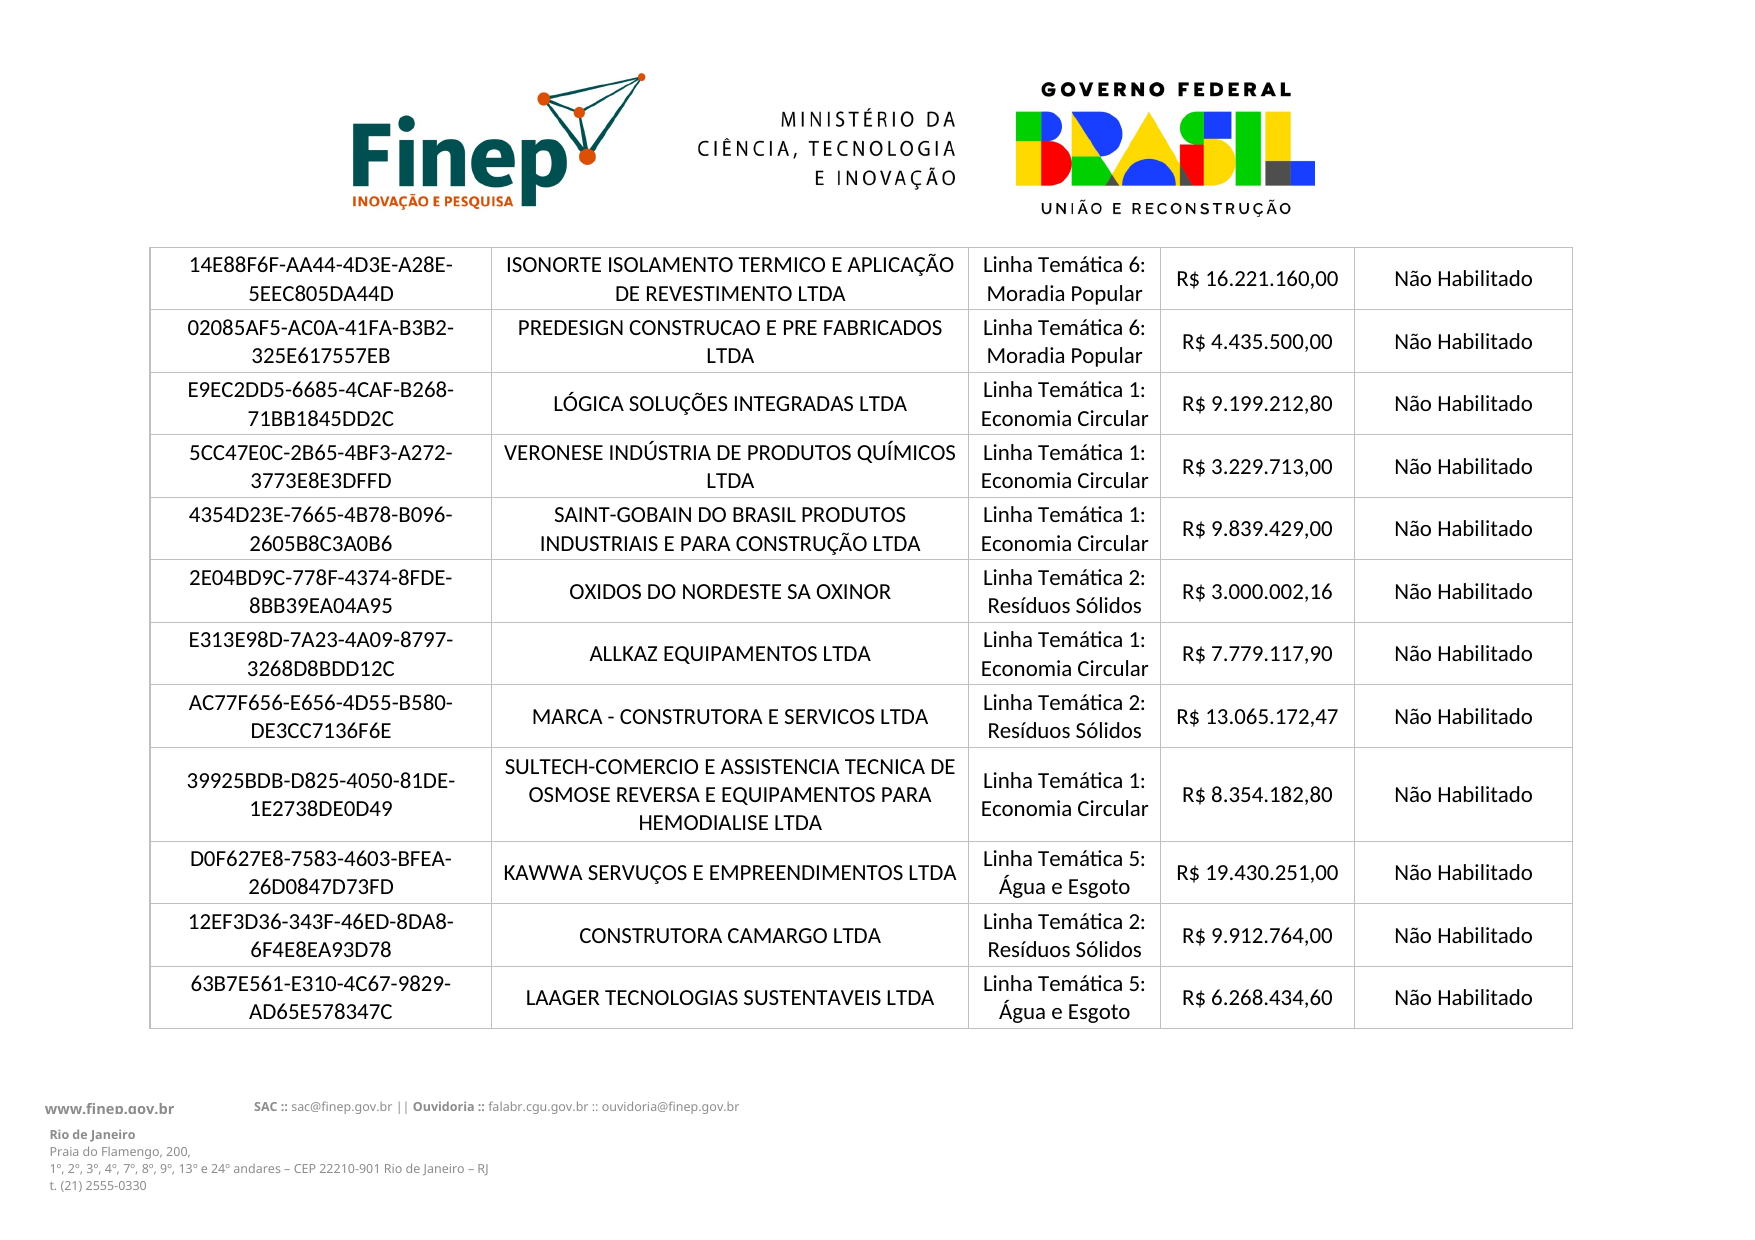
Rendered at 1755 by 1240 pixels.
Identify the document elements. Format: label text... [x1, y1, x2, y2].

table_cell Não Habilitado [1355, 685, 1572, 747]
table_cell MARCA - CONSTRUTORA E SERVICOS LTDA [492, 685, 968, 747]
table_cell 5CC47E0C-2B65-4BF3-A272-3773E8E3DFFD [151, 435, 491, 497]
table_cell Não Habilitado [1355, 435, 1572, 497]
table_cell Linha Temática 6: Moradia Popular [969, 310, 1160, 372]
table_cell Não Habilitado [1355, 842, 1572, 903]
table_cell Não Habilitado [1355, 748, 1572, 841]
table_cell 4354D23E-7665-4B78-B096-2605B8C3A0B6 [151, 498, 491, 559]
table_cell Não Habilitado [1355, 904, 1572, 966]
table_cell R$ 9.839.429,00 [1161, 498, 1354, 559]
table_cell R$ 9.912.764,00 [1161, 904, 1354, 966]
table_cell LAAGER TECNOLOGIAS SUSTENTAVEIS LTDA [492, 967, 968, 1028]
table_cell CONSTRUTORA CAMARGO LTDA [492, 904, 968, 966]
table_cell E313E98D-7A23-4A09-8797-3268D8BDD12C [151, 623, 491, 684]
table_cell 02085AF5-AC0A-41FA-B3B2-325E617557EB [151, 310, 491, 372]
table_cell KAWWA SERVUÇOS E EMPREENDIMENTOS LTDA [492, 842, 968, 903]
table_cell R$ 16.221.160,00 [1161, 248, 1354, 309]
table_cell ALLKAZ EQUIPAMENTOS LTDA [492, 623, 968, 684]
table_cell 14E88F6F-AA44-4D3E-A28E-5EEC805DA44D [151, 248, 491, 309]
table_cell LÓGICA SOLUÇÕES INTEGRADAS LTDA [492, 373, 968, 434]
table_cell Linha Temática 1: Economia Circular [969, 748, 1160, 841]
table_cell 2E04BD9C-778F-4374-8FDE-8BB39EA04A95 [151, 560, 491, 622]
table_cell Linha Temática 5: Água e Esgoto [969, 967, 1160, 1028]
table_cell R$ 6.268.434,60 [1161, 967, 1354, 1028]
table_cell Linha Temática 2: Resíduos Sólidos [969, 685, 1160, 747]
table_cell R$ 19.430.251,00 [1161, 842, 1354, 903]
table_cell D0F627E8-7583-4603-BFEA-26D0847D73FD [151, 842, 491, 903]
table_cell AC77F656-E656-4D55-B580-DE3CC7136F6E [151, 685, 491, 747]
table_cell E9EC2DD5-6685-4CAF-B268-71BB1845DD2C [151, 373, 491, 434]
table_cell 63B7E561-E310-4C67-9829-AD65E578347C [151, 967, 491, 1028]
table_cell R$ 8.354.182,80 [1161, 748, 1354, 841]
table_cell SAINT-GOBAIN DO BRASIL PRODUTOS INDUSTRIAIS E PARA CONSTRUÇÃO LTDA [492, 498, 968, 559]
table_cell R$ 9.199.212,80 [1161, 373, 1354, 434]
table_cell Linha Temática 1: Economia Circular [969, 435, 1160, 497]
table_cell Não Habilitado [1355, 373, 1572, 434]
table_cell Linha Temática 6: Moradia Popular [969, 248, 1160, 309]
table_cell R$ 3.000.002,16 [1161, 560, 1354, 622]
table_cell VERONESE INDÚSTRIA DE PRODUTOS QUÍMICOS LTDA [492, 435, 968, 497]
table_cell R$ 7.779.117,90 [1161, 623, 1354, 684]
table_cell Não Habilitado [1355, 623, 1572, 684]
table_cell SULTECH-COMERCIO E ASSISTENCIA TECNICA DE OSMOSE REVERSA E EQUIPAMENTOS PARA HEMODIALISE LTDA [492, 748, 968, 841]
table_cell Não Habilitado [1355, 248, 1572, 309]
table_cell Linha Temática 5: Água e Esgoto [969, 842, 1160, 903]
table_cell Não Habilitado [1355, 498, 1572, 559]
table_cell Linha Temática 1: Economia Circular [969, 623, 1160, 684]
table_cell R$ 4.435.500,00 [1161, 310, 1354, 372]
table_cell Linha Temática 1: Economia Circular [969, 373, 1160, 434]
table_cell Não Habilitado [1355, 560, 1572, 622]
table_cell OXIDOS DO NORDESTE SA OXINOR [492, 560, 968, 622]
table_cell Linha Temática 2: Resíduos Sólidos [969, 560, 1160, 622]
table_cell Não Habilitado [1355, 967, 1572, 1028]
table_cell Linha Temática 1: Economia Circular [969, 498, 1160, 559]
table_cell 12EF3D36-343F-46ED-8DA8-6F4E8EA93D78 [151, 904, 491, 966]
table_cell ISONORTE ISOLAMENTO TERMICO E APLICAÇÃO DE REVESTIMENTO LTDA [492, 248, 968, 309]
table_cell R$ 3.229.713,00 [1161, 435, 1354, 497]
table_cell R$ 13.065.172,47 [1161, 685, 1354, 747]
table_cell Linha Temática 2: Resíduos Sólidos [969, 904, 1160, 966]
table_cell 39925BDB-D825-4050-81DE-1E2738DE0D49 [151, 748, 491, 841]
table_cell Não Habilitado [1355, 310, 1572, 372]
table_cell PREDESIGN CONSTRUCAO E PRE FABRICADOS LTDA [492, 310, 968, 372]
